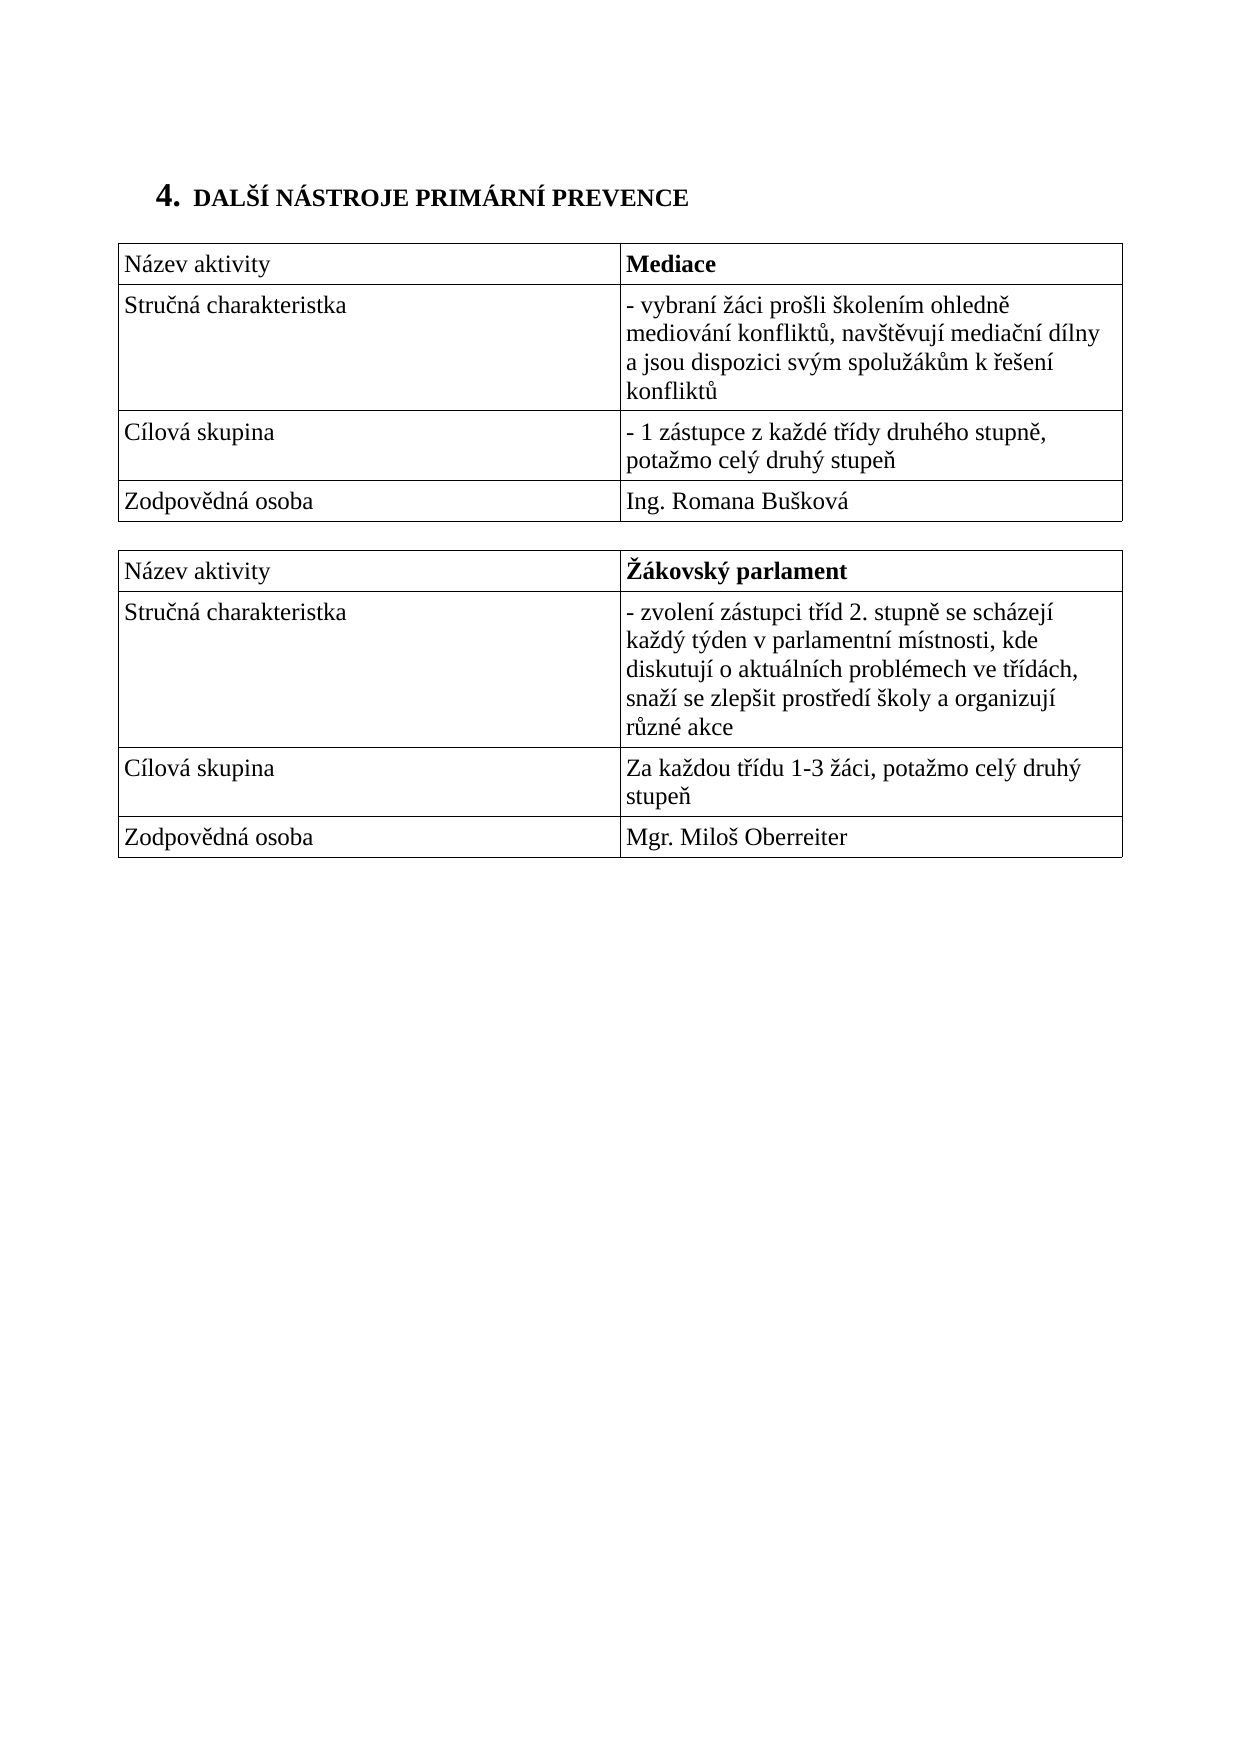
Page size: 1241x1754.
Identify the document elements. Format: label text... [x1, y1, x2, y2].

table_header Název aktivity [119, 244, 620, 283]
table_header Mediace [621, 244, 1122, 283]
table_cell Cílová skupina [119, 411, 620, 480]
list DALŠÍ NÁSTROJE PRIMÁRNÍ PREVENCE [156, 176, 1122, 214]
table_cell Stručná charakteristka [119, 592, 620, 746]
table_cell Zodpovědná osoba [119, 481, 620, 521]
table_cell Cílová skupina [119, 748, 620, 816]
table_header Žákovský parlament [621, 551, 1122, 591]
table_cell Mgr. Miloš Oberreiter [621, 817, 1122, 857]
table_cell - vybraní žáci prošli školením ohledně mediování konfliktů, navštěvují mediační dílny a jsou dispozici svým spolužákům k řešení konfliktů [621, 285, 1122, 410]
table_header Název aktivity [119, 551, 620, 591]
table_cell Zodpovědná osoba [119, 817, 620, 857]
table_cell Stručná charakteristka [119, 285, 620, 410]
table_cell - zvolení zástupci tříd 2. stupně se scházejí každý týden v parlamentní místnosti, kde diskutují o aktuálních problémech ve třídách, snaží se zlepšit prostředí školy a organizují různé akce [621, 592, 1122, 746]
table_cell Ing. Romana Bušková [621, 481, 1122, 521]
table_cell Za každou třídu 1-3 žáci, potažmo celý druhý stupeň [621, 748, 1122, 816]
table_cell - 1 zástupce z každé třídy druhého stupně, potažmo celý druhý stupeň [621, 411, 1122, 480]
